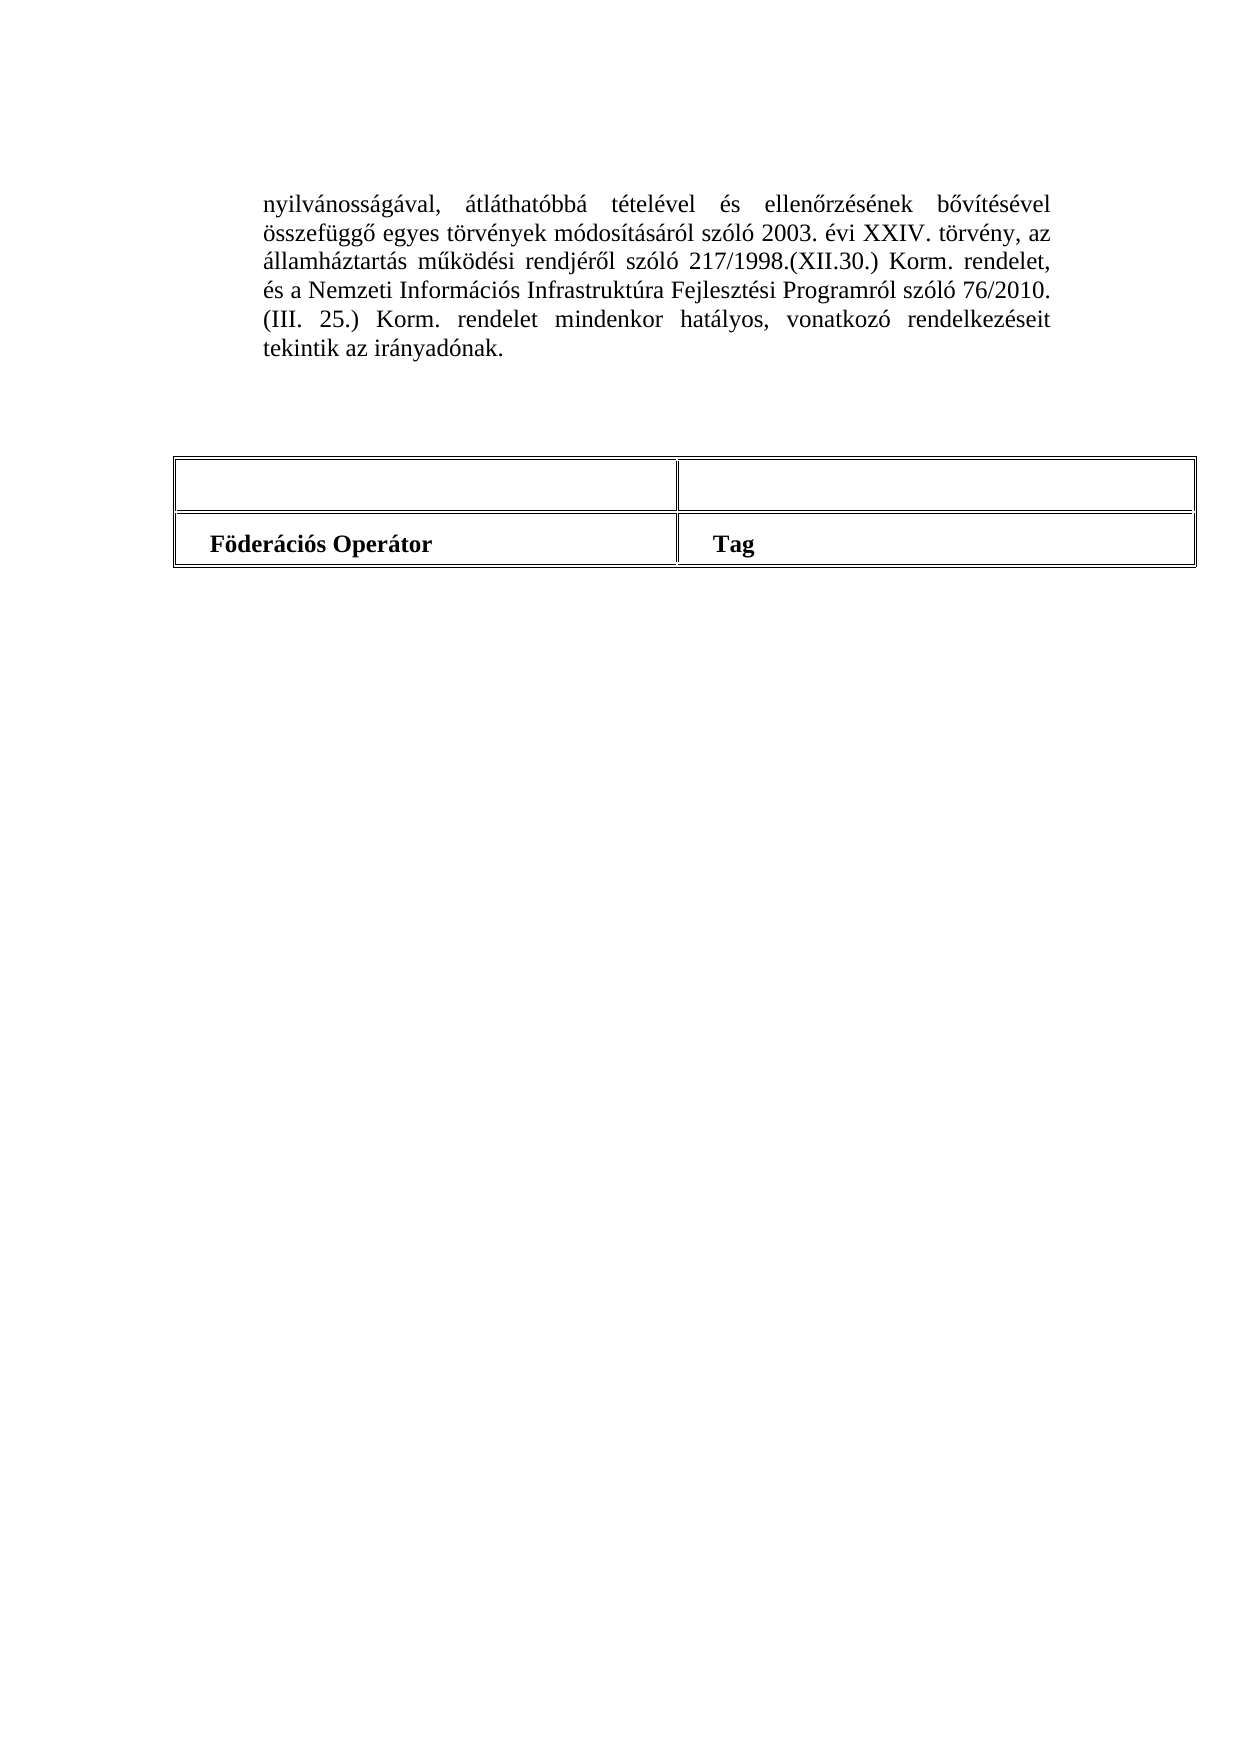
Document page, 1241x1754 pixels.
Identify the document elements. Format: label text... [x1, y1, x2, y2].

table_cell Föderációs Operátor [174, 510, 677, 564]
table_cell Tag [677, 510, 1195, 564]
table_header [174, 457, 677, 510]
list nyilvánosságával, átláthatóbbá tételével és ellenőrzésének bővítésével összefüggő egyes törvények módosításáról szóló 2003. évi XXIV. törvény, az államháztartás működési rendjéről szóló 217/1998.(XII.30.) Korm. rendelet, és a Nemzeti Információs Infrastruktúra Fejlesztési Programról szóló 76/2010. (III. 25.) Korm. rendelet mindenkor hatályos, vonatkozó rendelkezéseit tekintik az irányadónak. [189, 189, 1051, 361]
table_header [677, 460, 1194, 510]
